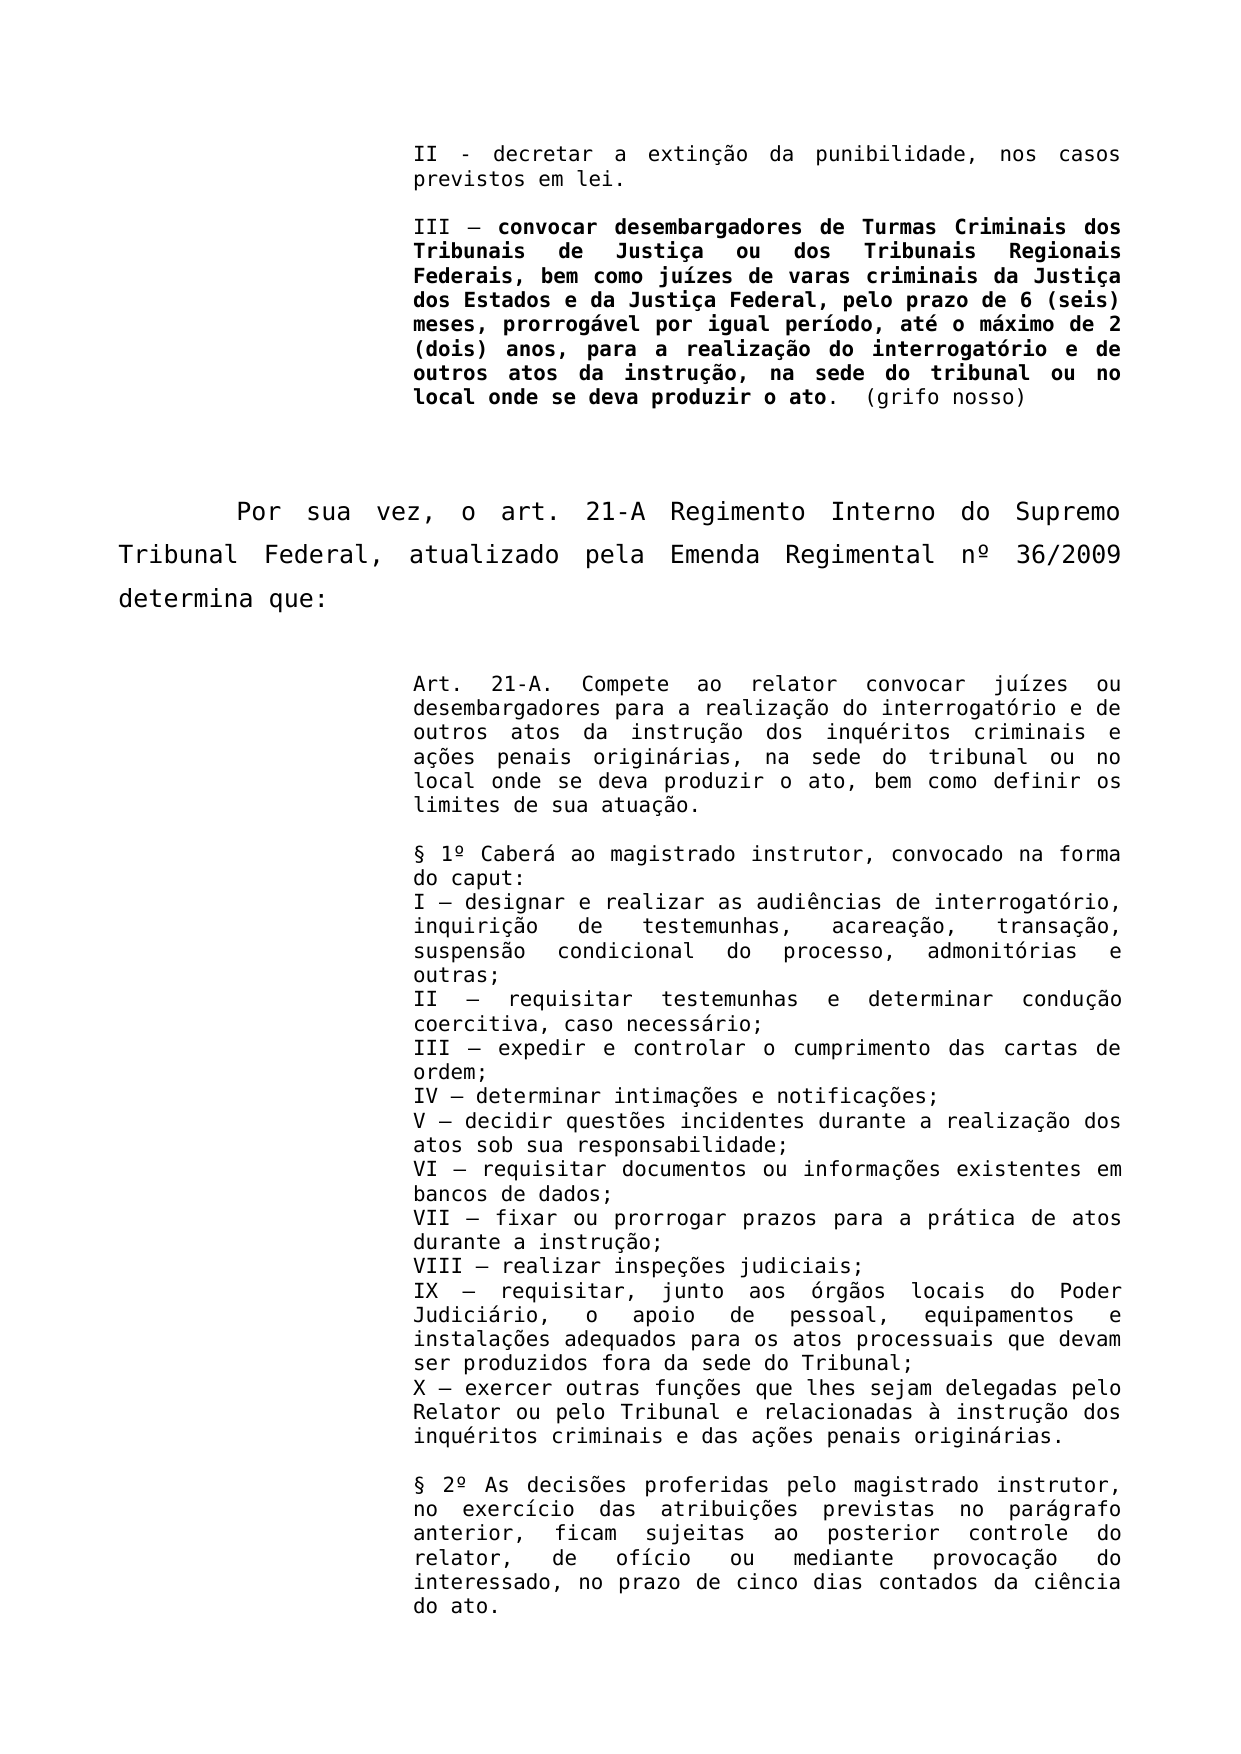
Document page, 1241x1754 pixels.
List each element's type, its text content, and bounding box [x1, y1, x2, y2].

text VI – requisitar documentos ou informações existentes em bancos de dados; [413, 1157, 1122, 1206]
text X – exercer outras funções que lhes sejam delegadas pelo Relator ou pelo Tribunal e relacionadas à instrução dos inquéritos criminais e das ações penais originárias. [413, 1376, 1122, 1448]
text IX – requisitar, junto aos órgãos locais do Poder Judiciário, o apoio de pessoal, equipamentos e instalações adequados para os atos processuais que devam ser produzidos fora da sede do Tribunal; [413, 1279, 1122, 1376]
text VIII – realizar inspeções judiciais; [413, 1254, 1122, 1279]
text I – designar e realizar as audiências de interrogatório, inquirição de testemunhas, acareação, transação, suspensão condicional do processo, admonitórias e outras; [413, 890, 1122, 987]
text III – convocar desembargadores de Turmas Criminais dos Tribunais de Justiça ou dos Tribunais Regionais Federais, bem como juízes de varas criminais da Justiça dos Estados e da Justiça Federal, pelo prazo de 6 (seis) meses, prorrogável por igual período, até o máximo de 2 (dois) anos, para a realização do interrogatório e de outros atos da instrução, na sede do tribunal ou no local onde se deva produzir o ato. (grifo nosso) [413, 215, 1122, 409]
text Art. 21-A. Compete ao relator convocar juízes ou desembargadores para a realização do interrogatório e de outros atos da instrução dos inquéritos criminais e ações penais originárias, na sede do tribunal ou no local onde se deva produzir o ato, bem como definir os limites de sua atuação. [413, 672, 1122, 817]
text IV – determinar intimações e notificações; [413, 1084, 1122, 1109]
text V – decidir questões incidentes durante a realização dos atos sob sua responsabilidade; [413, 1109, 1122, 1157]
text § 1º Caberá ao magistrado instrutor, convocado na forma do caput: [413, 842, 1122, 890]
text VII – fixar ou prorrogar prazos para a prática de atos durante a instrução; [413, 1206, 1122, 1254]
text Por sua vez, o art. 21-A Regimento Interno do Supremo Tribunal Federal, atualizado pela Emenda Regimental nº 36/2009 determina que: [118, 497, 1122, 613]
text II – requisitar testemunhas e determinar condução coercitiva, caso necessário; [413, 987, 1122, 1036]
text III – expedir e controlar o cumprimento das cartas de ordem; [413, 1036, 1122, 1084]
text § 2º As decisões proferidas pelo magistrado instrutor, no exercício das atribuições previstas no parágrafo anterior, ficam sujeitas ao posterior controle do relator, de ofício ou mediante provocação do interessado, no prazo de cinco dias contados da ciência do ato. [413, 1473, 1122, 1618]
text II - decretar a extinção da punibilidade, nos casos previstos em lei. [413, 142, 1122, 191]
